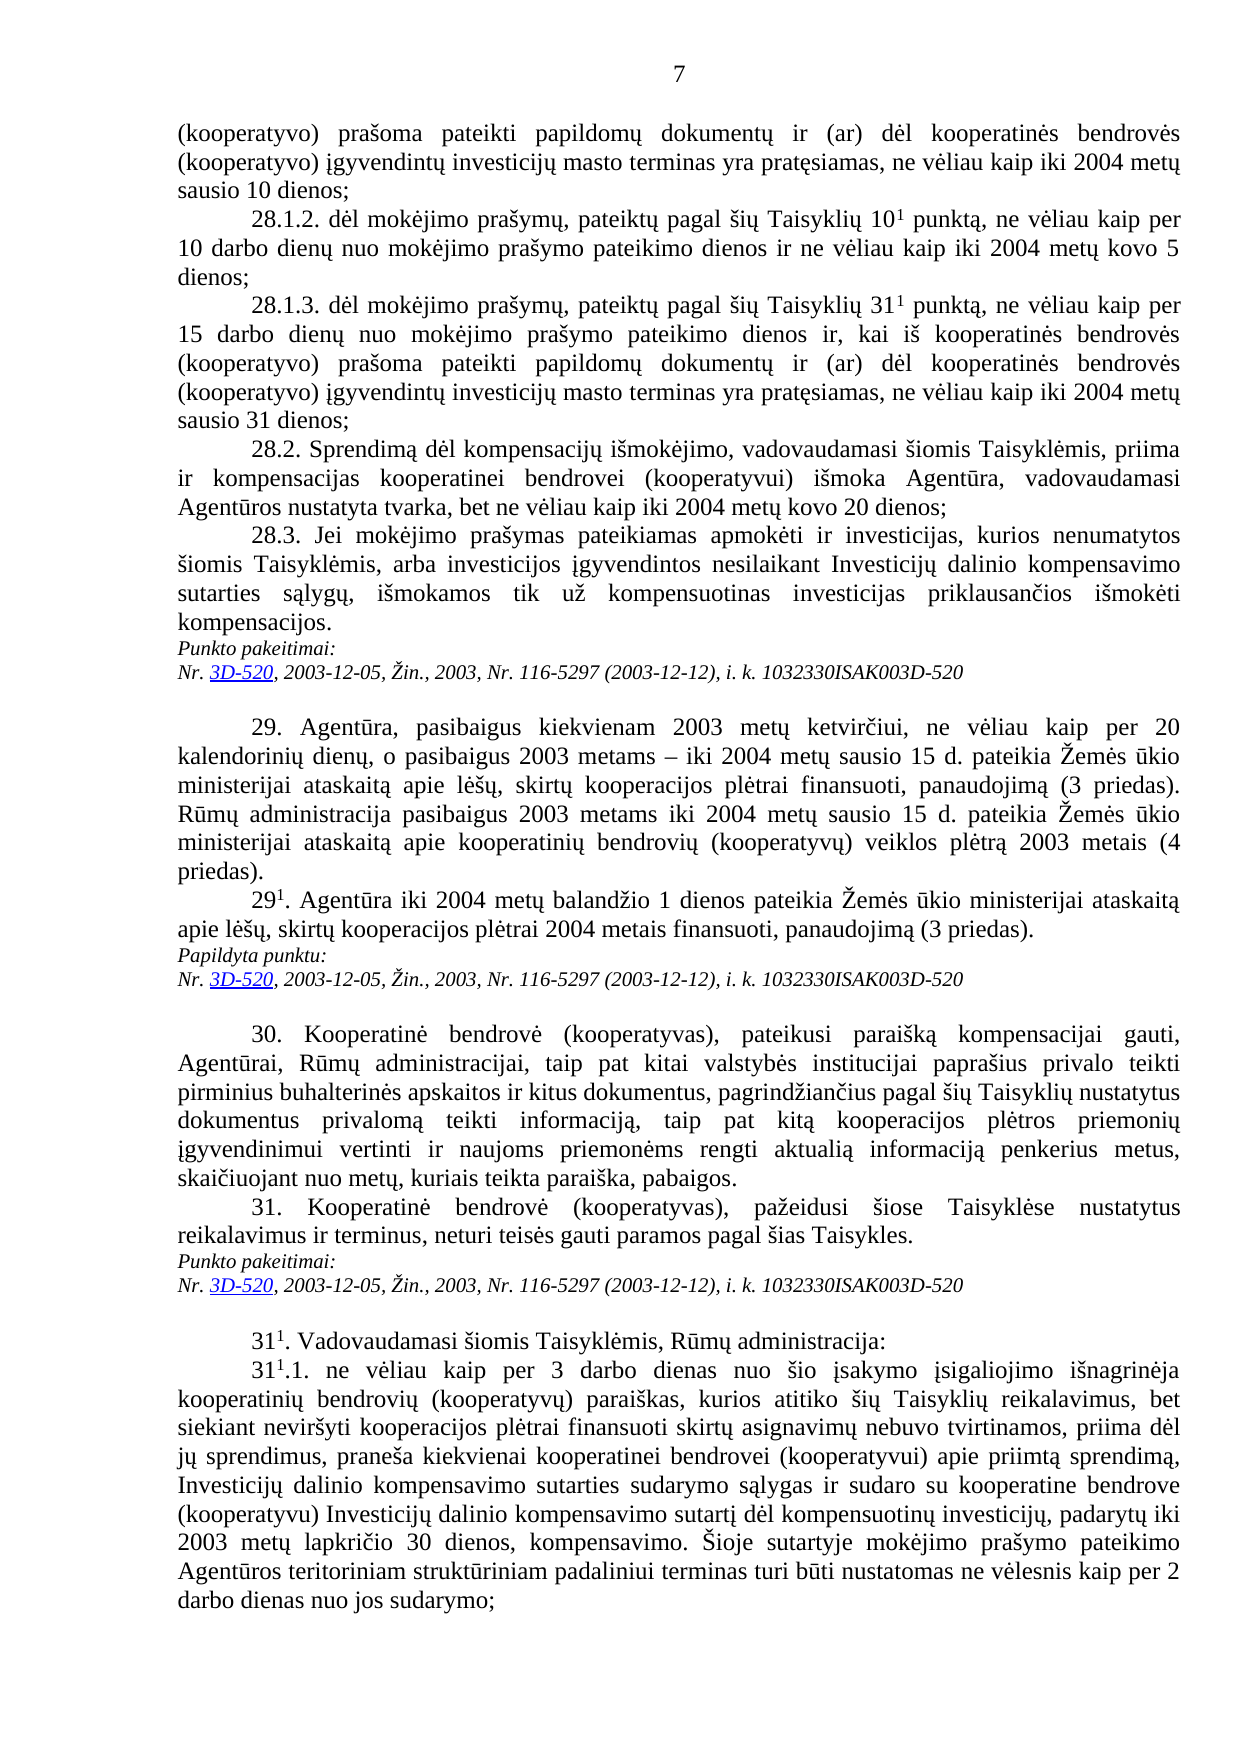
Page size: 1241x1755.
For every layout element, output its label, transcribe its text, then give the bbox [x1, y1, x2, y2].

text 311.1. ne vėliau kaip per 3 darbo dienas nuo šio įsakymo įsigaliojimo išnagrinėja kooperatinių bendrovių (kooperatyvų) paraiškas, kurios atitiko šių Taisyklių reikalavimus, bet siekiant neviršyti kooperacijos plėtrai finansuoti skirtų asignavimų nebuvo tvirtinamos, priima dėl jų sprendimus, praneša kiekvienai kooperatinei bendrovei (kooperatyvui) apie priimtą sprendimą, Investicijų dalinio kompensavimo sutarties sudarymo sąlygas ir sudaro su kooperatine bendrove (kooperatyvu) Investicijų dalinio kompensavimo sutartį dėl kompensuotinų investicijų, padarytų iki 2003 metų lapkričio 30 dienos, kompensavimo. Šioje sutartyje mokėjimo prašymo pateikimo Agentūros teritoriniam struktūriniam padaliniui terminas turi būti nustatomas ne vėlesnis kaip per 2 darbo dienas nuo jos sudarymo; [177, 1355, 1181, 1614]
text 28.1.2. dėl mokėjimo prašymų, pateiktų pagal šių Taisyklių 101 punktą, ne vėliau kaip per 10 darbo dienų nuo mokėjimo prašymo pateikimo dienos ir ne vėliau kaip iki 2004 metų kovo 5 dienos; [177, 204, 1181, 291]
text Nr. 3D-520, 2003-12-05, Žin., 2003, Nr. 116-5297 (2003-12-12), i. k. 1032330ISAK003D-520 [177, 1273, 1181, 1297]
text Punkto pakeitimai: [177, 1249, 1181, 1273]
text Nr. 3D-520, 2003-12-05, Žin., 2003, Nr. 116-5297 (2003-12-12), i. k. 1032330ISAK003D-520 [177, 967, 1181, 991]
text (kooperatyvo) prašoma pateikti papildomų dokumentų ir (ar) dėl kooperatinės bendrovės (kooperatyvo) įgyvendintų investicijų masto terminas yra pratęsiamas, ne vėliau kaip iki 2004 metų sausio 10 dienos; [177, 118, 1181, 204]
text 29. Agentūra, pasibaigus kiekvienam 2003 metų ketvirčiui, ne vėliau kaip per 20 kalendorinių dienų, o pasibaigus 2003 metams – iki 2004 metų sausio 15 d. pateikia Žemės ūkio ministerijai ataskaitą apie lėšų, skirtų kooperacijos plėtrai finansuoti, panaudojimą (3 priedas). Rūmų administracija pasibaigus 2003 metams iki 2004 metų sausio 15 d. pateikia Žemės ūkio ministerijai ataskaitą apie kooperatinių bendrovių (kooperatyvų) veiklos plėtrą 2003 metais (4 priedas). [177, 712, 1181, 885]
text Punkto pakeitimai: [177, 636, 1181, 660]
text 30. Kooperatinė bendrovė (kooperatyvas), pateikusi paraišką kompensacijai gauti, Agentūrai, Rūmų administracijai, taip pat kitai valstybės institucijai paprašius privalo teikti pirminius buhalterinės apskaitos ir kitus dokumentus, pagrindžiančius pagal šių Taisyklių nustatytus dokumentus privalomą teikti informaciją, taip pat kitą kooperacijos plėtros priemonių įgyvendinimui vertinti ir naujoms priemonėms rengti aktualią informaciją penkerius metus, skaičiuojant nuo metų, kuriais teikta paraiška, pabaigos. [177, 1019, 1181, 1192]
text 28.3. Jei mokėjimo prašymas pateikiamas apmokėti ir investicijas, kurios nenumatytos šiomis Taisyklėmis, arba investicijos įgyvendintos nesilaikant Investicijų dalinio kompensavimo sutarties sąlygų, išmokamos tik už kompensuotinas investicijas priklausančios išmokėti kompensacijos. [177, 521, 1181, 636]
text 291. Agentūra iki 2004 metų balandžio 1 dienos pateikia Žemės ūkio ministerijai ataskaitą apie lėšų, skirtų kooperacijos plėtrai 2004 metais finansuoti, panaudojimą (3 priedas). [177, 885, 1181, 942]
text 311. Vadovaudamasi šiomis Taisyklėmis, Rūmų administracija: [177, 1326, 1181, 1355]
text Nr. 3D-520, 2003-12-05, Žin., 2003, Nr. 116-5297 (2003-12-12), i. k. 1032330ISAK003D-520 [177, 660, 1181, 684]
text 28.2. Sprendimą dėl kompensacijų išmokėjimo, vadovaudamasi šiomis Taisyklėmis, priima ir kompensacijas kooperatinei bendrovei (kooperatyvui) išmoka Agentūra, vadovaudamasi Agentūros nustatyta tvarka, bet ne vėliau kaip iki 2004 metų kovo 20 dienos; [177, 434, 1181, 521]
text 28.1.3. dėl mokėjimo prašymų, pateiktų pagal šių Taisyklių 311 punktą, ne vėliau kaip per 15 darbo dienų nuo mokėjimo prašymo pateikimo dienos ir, kai iš kooperatinės bendrovės (kooperatyvo) prašoma pateikti papildomų dokumentų ir (ar) dėl kooperatinės bendrovės (kooperatyvo) įgyvendintų investicijų masto terminas yra pratęsiamas, ne vėliau kaip iki 2004 metų sausio 31 dienos; [177, 291, 1181, 434]
text 31. Kooperatinė bendrovė (kooperatyvas), pažeidusi šiose Taisyklėse nustatytus reikalavimus ir terminus, neturi teisės gauti paramos pagal šias Taisykles. [177, 1192, 1181, 1249]
text Papildyta punktu: [177, 942, 1181, 967]
